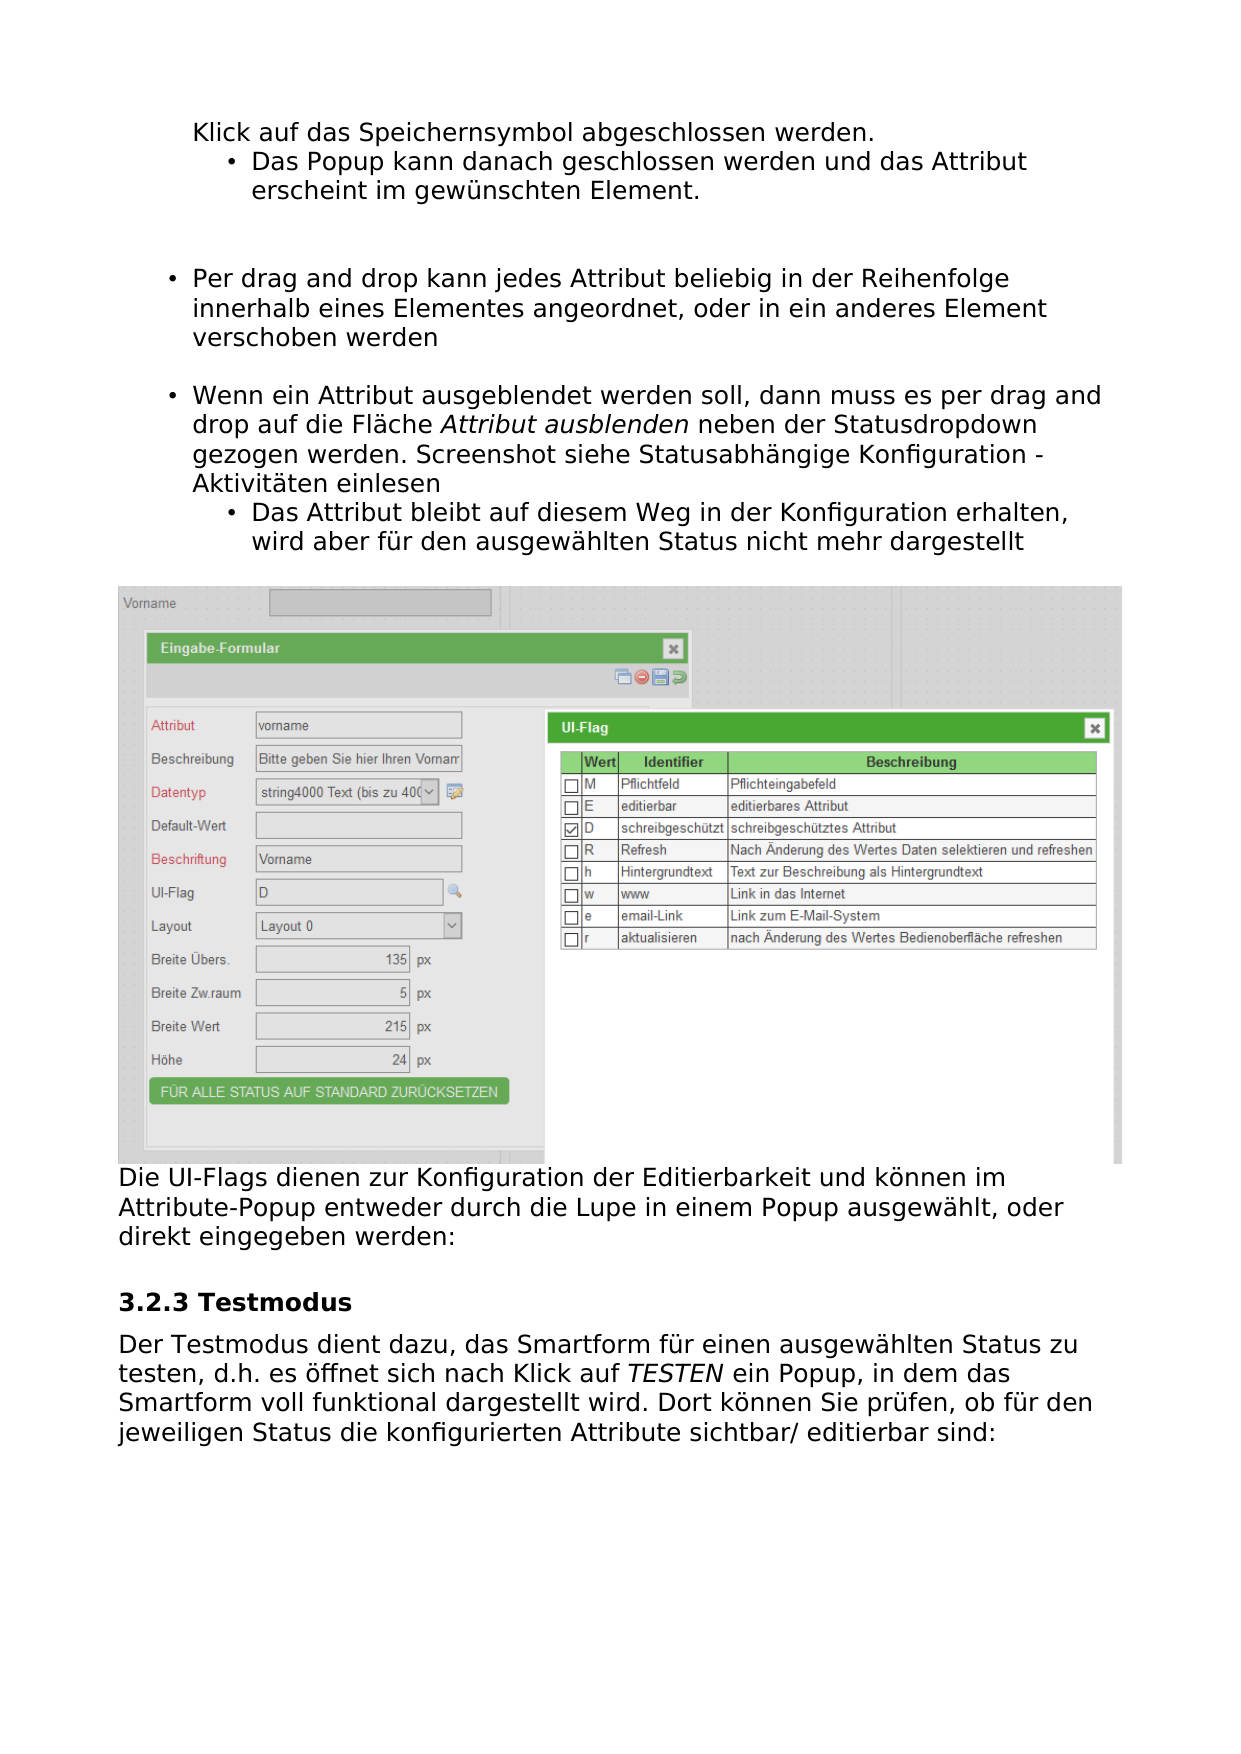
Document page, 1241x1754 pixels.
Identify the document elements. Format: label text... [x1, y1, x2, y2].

text Die UI-Flags dienen zur Konfiguration der Editierbarkeit und können im Attribute-Popup entweder durch die Lupe in einem Popup ausgewählt, oder direkt eingegeben werden: [118, 1164, 1122, 1251]
picture [118, 586, 1123, 1164]
list Wenn ein Attribut ausgeblendet werden soll, dann muss es per drag and drop auf die Fläche Attribut ausblenden neben der Statusdropdown gezogen werden. Screenshot siehe Statusabhängige Konfiguration - Aktivitäten einlesen [177, 382, 1122, 498]
list Das Attribut bleibt auf diesem Weg in der Konfiguration erhalten, wird aber für den ausgewählten Status nicht mehr dargestellt [236, 498, 1122, 557]
subtitle 3.2.3 Testmodus [118, 1288, 1122, 1318]
text Der Testmodus dient dazu, das Smartform für einen ausgewählten Status zu testen, d.h. es öffnet sich nach Klick auf TESTEN ein Popup, in dem das Smartform voll funktional dargestellt wird. Dort können Sie prüfen, ob für den jeweiligen Status die konfigurierten Attribute sichtbar/ editierbar sind: [118, 1330, 1122, 1447]
list Klick auf das Speichernsymbol abgeschlossen werden. [177, 118, 1122, 147]
list Per drag and drop kann jedes Attribut beliebig in der Reihenfolge innerhalb eines Elementes angeordnet, oder in ein anderes Element verschoben werden [177, 264, 1122, 352]
list Das Popup kann danach geschlossen werden und das Attribut erscheint im gewünschten Element. [236, 147, 1122, 206]
